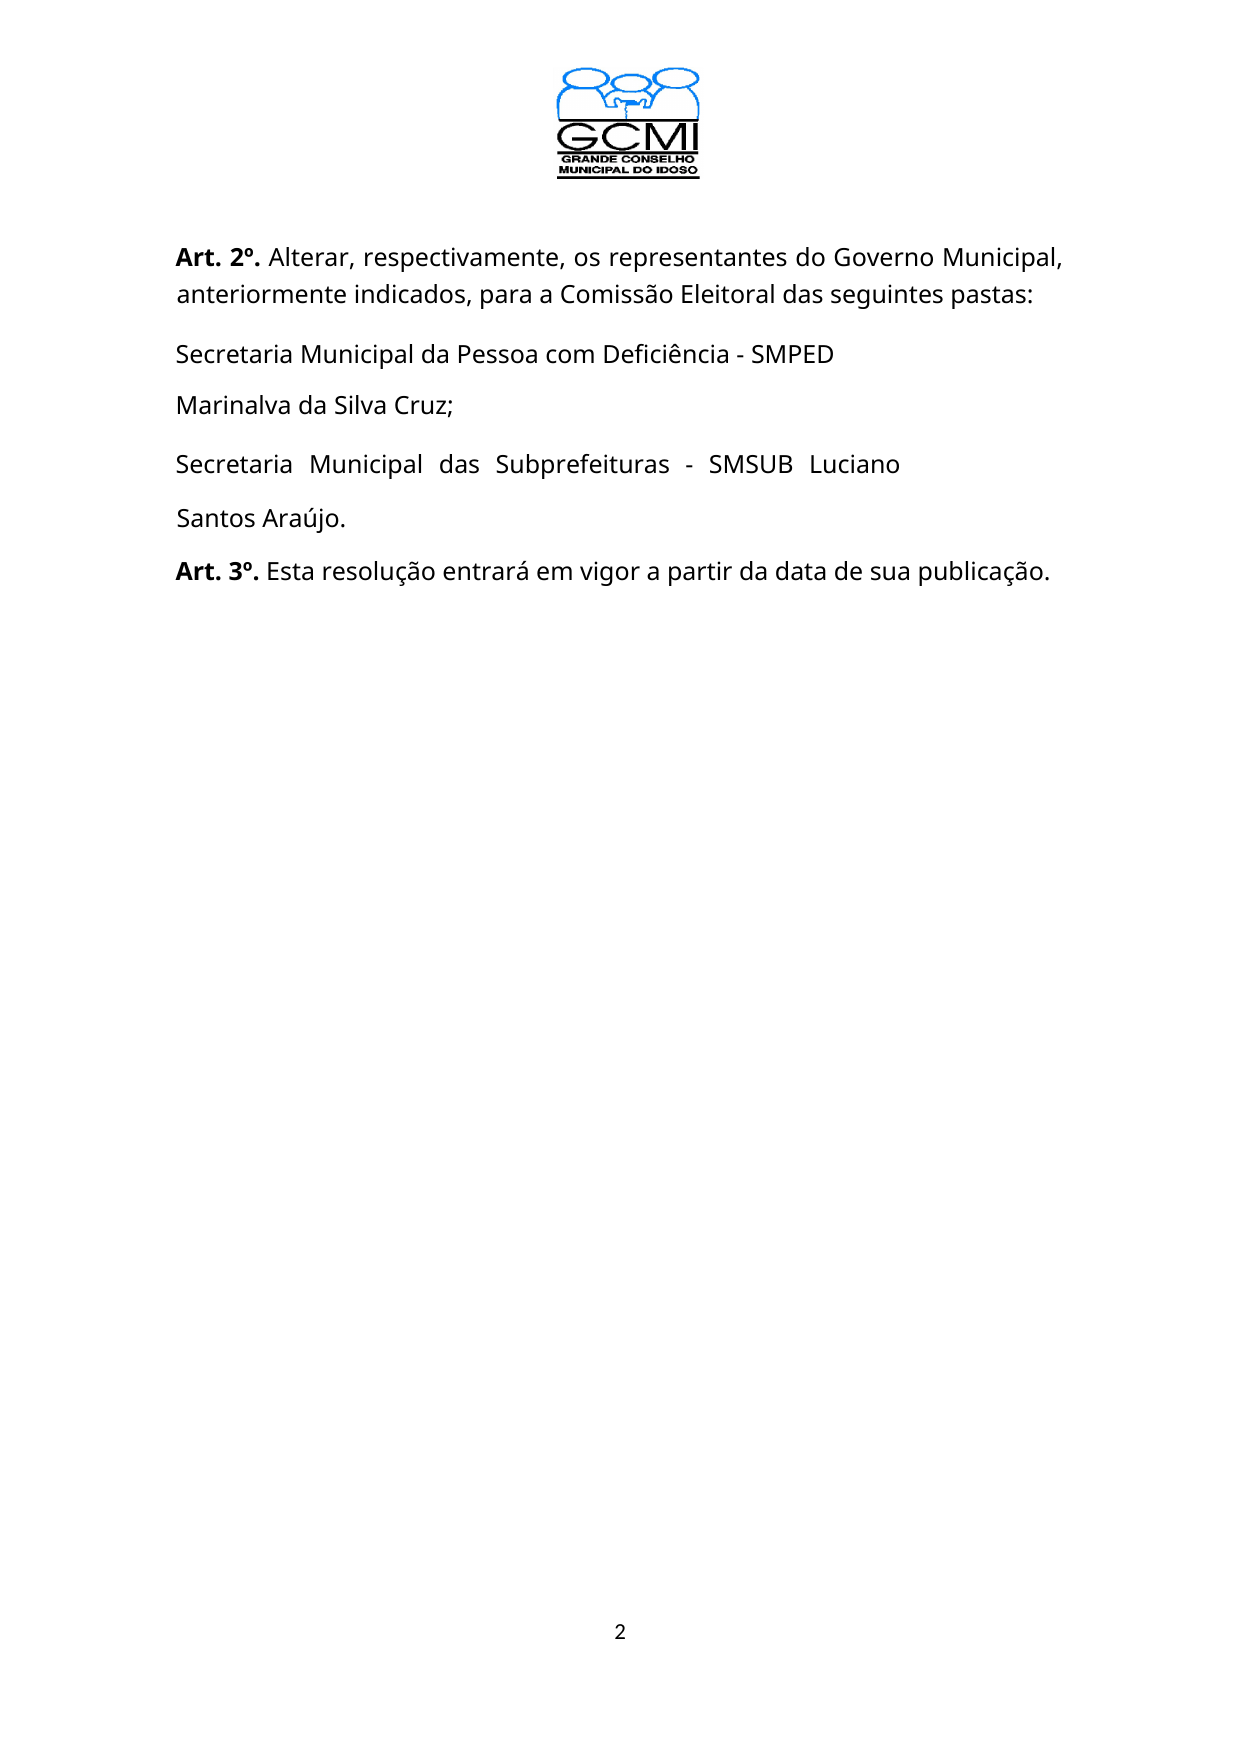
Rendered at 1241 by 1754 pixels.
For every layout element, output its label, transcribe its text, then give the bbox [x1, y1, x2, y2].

text Art. 2º. Alterar, respectivamente, os representantes do Governo Municipal, anteriormente indicados, para a Comissão Eleitoral das seguintes pastas: [175, 239, 1064, 311]
text Art. 3º. Esta resolução entrará em vigor a partir da data de sua publicação. [175, 553, 1064, 587]
text Marinalva da Silva Cruz; [175, 388, 1064, 422]
text 2 [177, 1617, 1063, 1645]
picture [553, 67, 704, 179]
text Secretaria Municipal da Pessoa com Deficiência - SMPED [175, 336, 1064, 370]
text Secretaria Municipal das Subprefeituras - SMSUB Luciano Santos Araújo. [175, 447, 901, 534]
